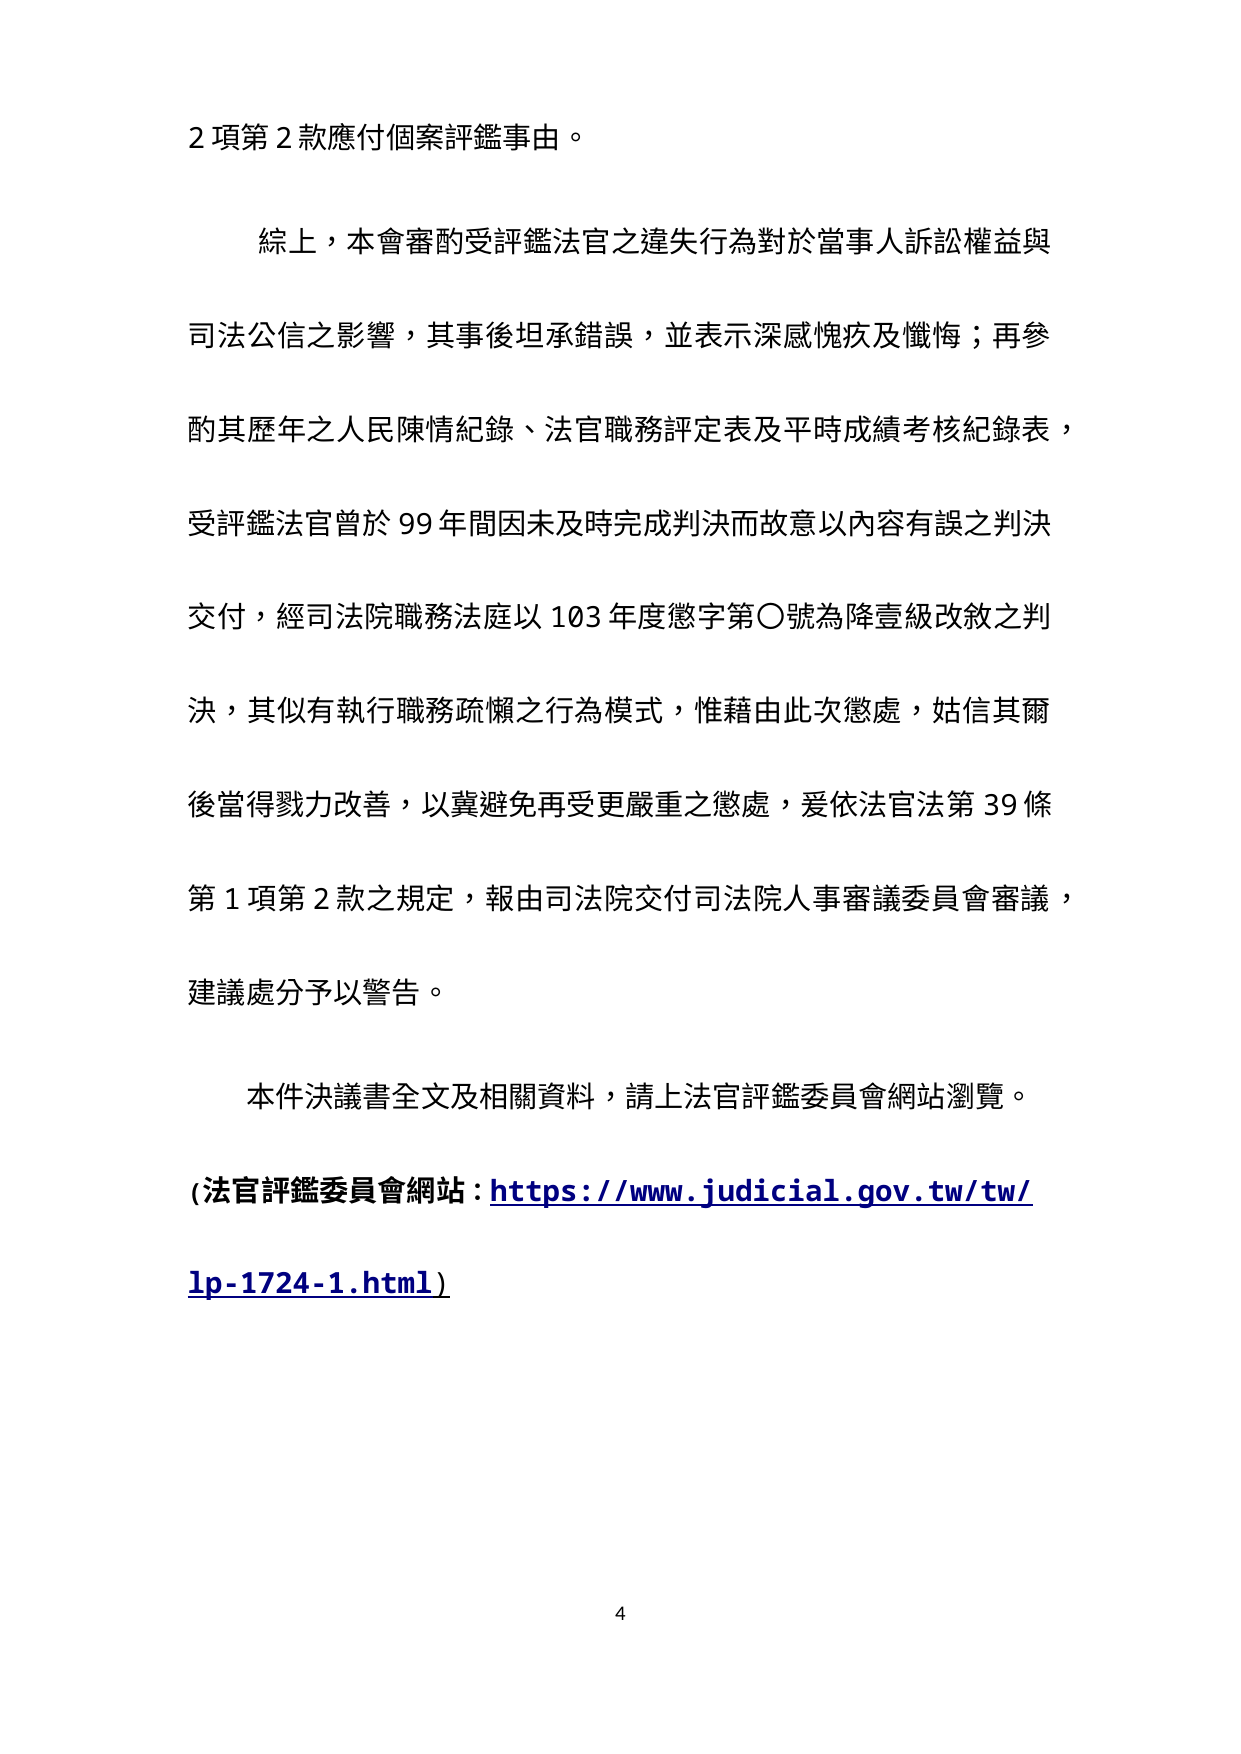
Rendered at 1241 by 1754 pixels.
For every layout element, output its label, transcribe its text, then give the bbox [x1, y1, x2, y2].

text 本件決議書全文及相關資料，請上法官評鑑委員會網站瀏覽。 [187, 1053, 1053, 1116]
text 綜上，本會審酌受評鑑法官之違失行為對於當事人訴訟權益與司法公信之影響，其事後坦承錯誤，並表示深感愧疚及懺悔；再參酌其歷年之人民陳情紀錄、法官職務評定表及平時成績考核紀錄表，受評鑑法官曾於99年間因未及時完成判決而故意以內容有誤之判決交付，經司法院職務法庭以103年度懲字第〇號為降壹級改敘之判決，其似有執行職務疏懶之行為模式，惟藉由此次懲處，姑信其爾後當得戮力改善，以冀避免再受更嚴重之懲處，爰依法官法第39條第1項第2款之規定，報由司法院交付司法院人事審議委員會審議，建議處分予以警告。 [187, 199, 1053, 1011]
text (法官評鑑委員會網站：https://www.judicial.gov.tw/tw/lp-1724-1.html) [187, 1147, 1053, 1303]
text 2項第2款應付個案評鑑事由。 [187, 94, 1053, 157]
